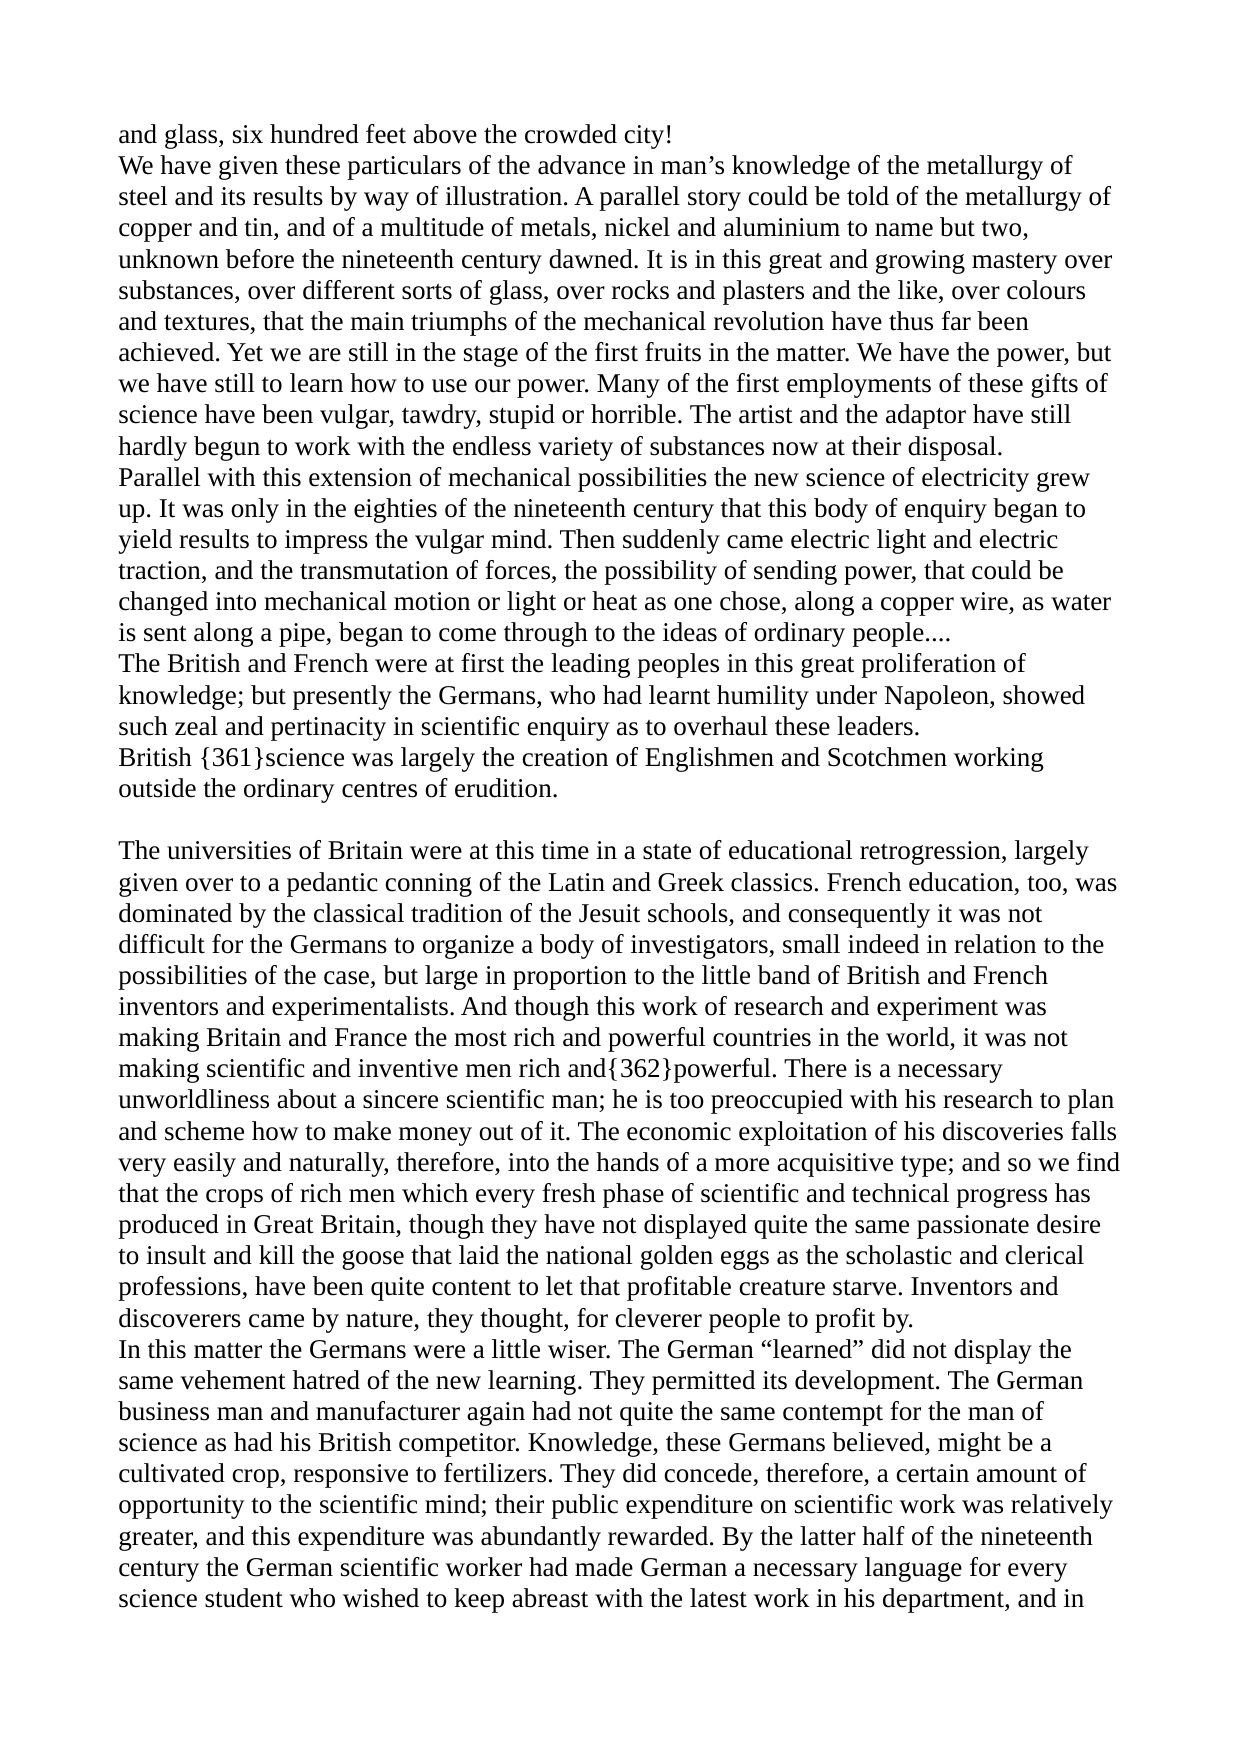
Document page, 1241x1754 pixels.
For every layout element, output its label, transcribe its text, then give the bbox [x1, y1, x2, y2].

text and glass, six hundred feet above the crowded city! [118, 118, 1122, 149]
text In this matter the Germans were a little wiser. The German “learned” did not display the same vehement hatred of the new learning. They permitted its development. The German business man and manufacturer again had not quite the same contempt for the man of science as had his British competitor. Knowledge, these Germans believed, might be a cultivated crop, responsive to fertilizers. They did concede, therefore, a certain amount of opportunity to the scientific mind; their public expenditure on scientific work was relatively greater, and this expenditure was abundantly rewarded. By the latter half of the nineteenth century the German scientific worker had made German a necessary language for every science student who wished to keep abreast with the latest work in his department, and in [118, 1333, 1122, 1613]
text Parallel with this extension of mechanical possibilities the new science of electricity grew up. It was only in the eighties of the nineteenth century that this body of enquiry began to yield results to impress the vulgar mind. Then suddenly came electric light and electric traction, and the transmutation of forces, the possibility of sending power, that could be changed into mechanical motion or light or heat as one chose, along a copper wire, as water is sent along a pipe, began to come through to the ideas of ordinary people.... [118, 461, 1122, 648]
text The universities of Britain were at this time in a state of educational retrogression, largely given over to a pedantic conning of the Latin and Greek classics. French education, too, was dominated by the classical tradition of the Jesuit schools, and consequently it was not difficult for the Germans to organize a body of investigators, small indeed in relation to the possibilities of the case, but large in proportion to the little band of British and French inventors and experimentalists. And though this work of research and experiment was making Britain and France the most rich and powerful countries in the world, it was not making scientific and inventive men rich and{362}powerful. There is a necessary unworldliness about a sincere scientific man; he is too preoccupied with his research to plan and scheme how to make money out of it. The economic exploitation of his discoveries falls very easily and naturally, therefore, into the hands of a more acquisitive type; and so we find that the crops of rich men which every fresh phase of scientific and technical progress has produced in Great Britain, though they have not displayed quite the same passionate desire to insult and kill the goose that laid the national golden eggs as the scholastic and clerical professions, have been quite content to let that profitable creature starve. Inventors and discoverers came by nature, they thought, for cleverer people to profit by. [118, 834, 1122, 1333]
text The British and French were at first the leading peoples in this great proliferation of knowledge; but presently the Germans, who had learnt humility under Napoleon, showed such zeal and pertinacity in scientific enquiry as to overhaul these leaders. British {361}science was largely the creation of Englishmen and Scotchmen working outside the ordinary centres of erudition. [118, 648, 1122, 803]
text We have given these particulars of the advance in man’s knowledge of the metallurgy of steel and its results by way of illustration. A parallel story could be told of the metallurgy of copper and tin, and of a multitude of metals, nickel and aluminium to name but two, unknown before the nineteenth century dawned. It is in this great and growing mastery over substances, over different sorts of glass, over rocks and plasters and the like, over colours and textures, that the main triumphs of the mechanical revolution have thus far been achieved. Yet we are still in the stage of the first fruits in the matter. We have the power, but we have still to learn how to use our power. Many of the first employments of these gifts of science have been vulgar, tawdry, stupid or horrible. The artist and the adaptor have still hardly begun to work with the endless variety of substances now at their disposal. [118, 149, 1122, 461]
